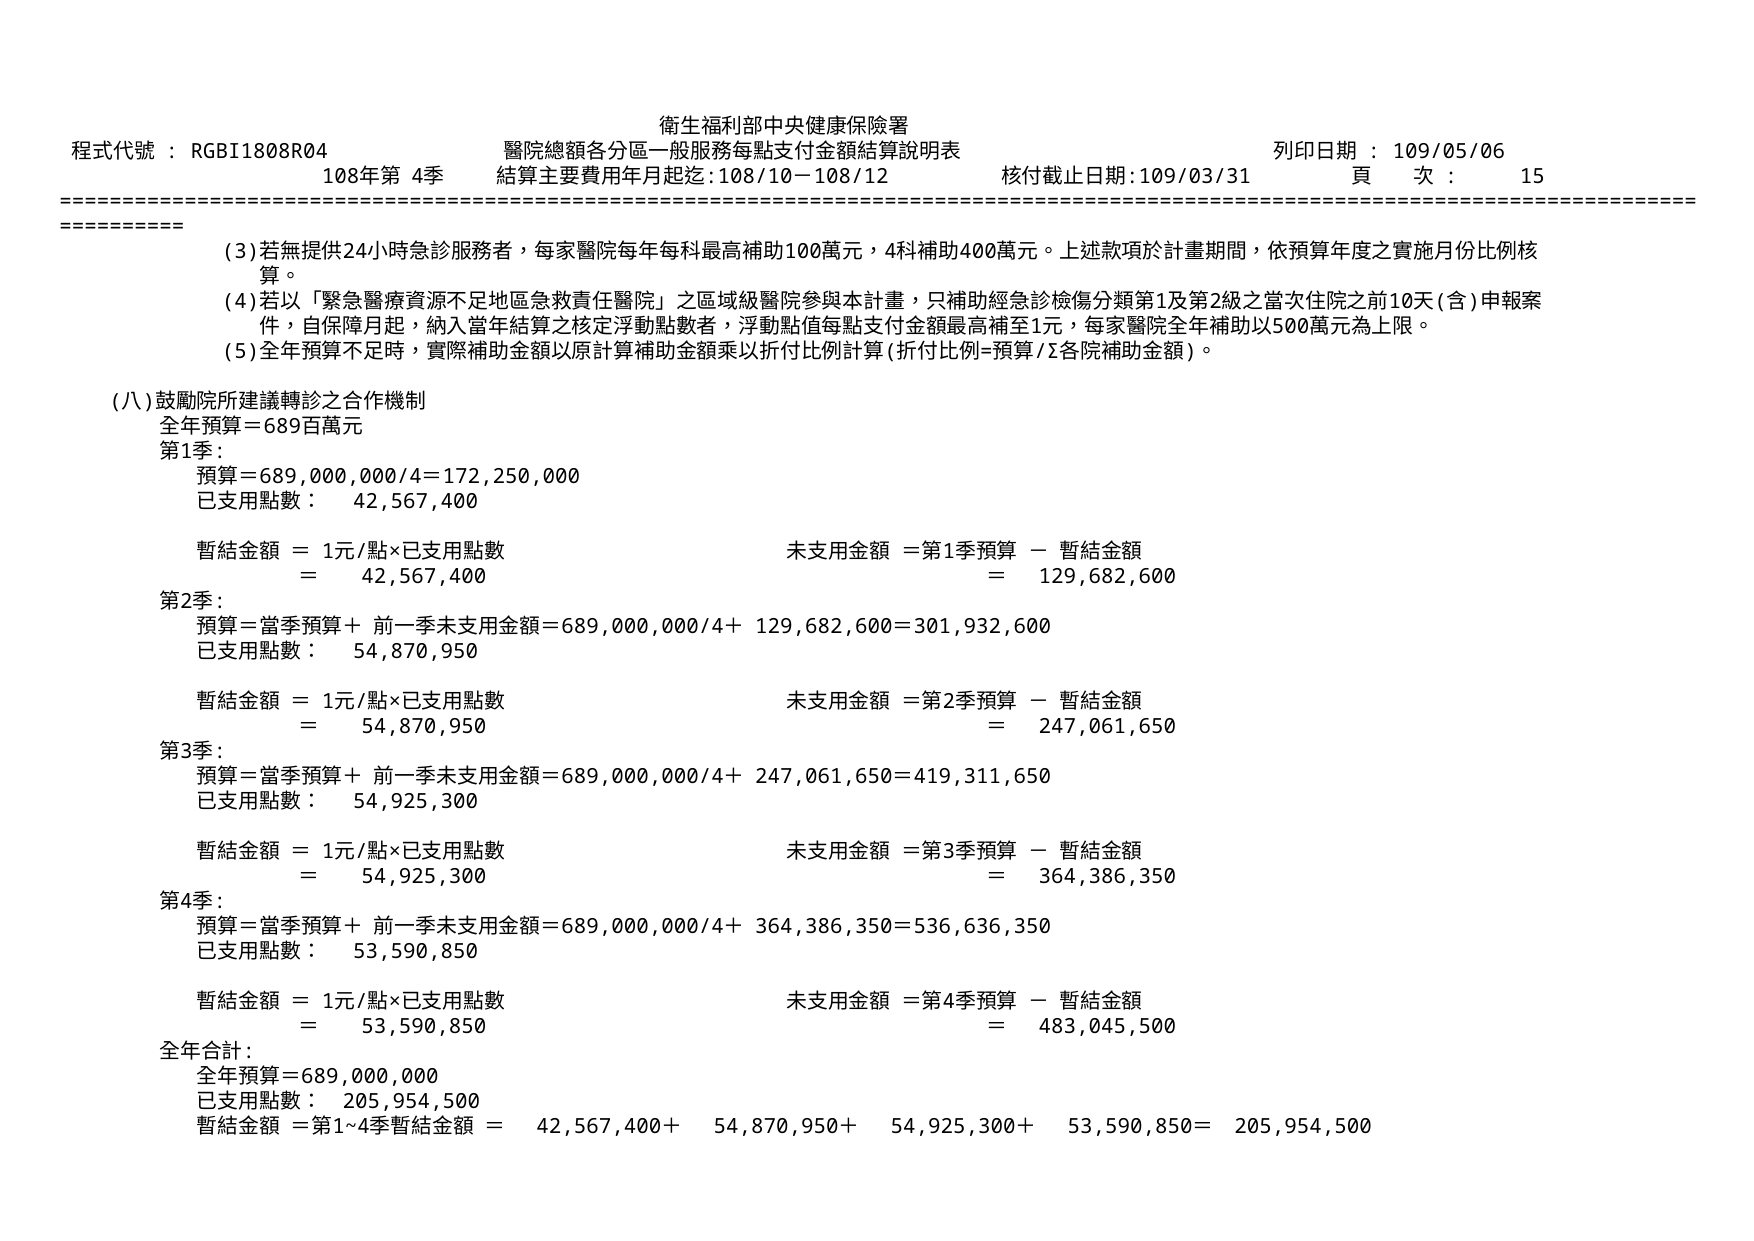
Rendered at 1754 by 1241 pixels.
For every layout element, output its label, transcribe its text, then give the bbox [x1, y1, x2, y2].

text ＝ 54,870,950 ＝ 247,061,650 [59, 714, 1707, 739]
text 第3季: [59, 739, 1707, 764]
text ＝ 54,925,300 ＝ 364,386,350 [59, 864, 1707, 889]
text (4)若以「繄急醫療資源不足地區急救責任醫院」之區域級醫院參與本計畫，只補助經急診檢傷分類第1及第2級之當次住院之前10天(含)申報案 [59, 289, 1707, 314]
text ＝ 42,567,400 ＝ 129,682,600 [59, 564, 1707, 589]
text 第4季: [59, 889, 1707, 914]
text 第2季: [59, 589, 1707, 614]
text 衛生福利部中央健康保險署 [59, 114, 1707, 139]
text 已支用點數： 54,925,300 [59, 789, 1707, 814]
text 預算＝當季預算＋ 前一季未支用金額＝689,000,000/4＋ 129,682,600＝301,932,600 [59, 614, 1707, 639]
text (3)若無提供24小時急診服務者，每家醫院每年每科最高補助100萬元，4科補助400萬元。上述款項於計畫期間，依預算年度之實施月份比例核 [59, 239, 1707, 264]
text 108年第 4季 結算主要費用年月起迄:108/10－108/12 核付截止日期:109/03/31 頁 次 : 15 [59, 164, 1707, 189]
text 暫結金額 ＝第1~4季暫結金額 ＝ 42,567,400＋ 54,870,950＋ 54,925,300＋ 53,590,850＝ 205,954,500 [59, 1114, 1707, 1139]
text 暫結金額 ＝ 1元/點×已支用點數 未支用金額 ＝第1季預算 － 暫結金額 [59, 539, 1707, 564]
text (5)全年預算不足時，實際補助金額以原計算補助金額乘以折付比例計算(折付比例=預算/Σ各院補助金額)。 [59, 339, 1707, 364]
text 暫結金額 ＝ 1元/點×已支用點數 未支用金額 ＝第4季預算 － 暫結金額 [59, 989, 1707, 1014]
text 暫結金額 ＝ 1元/點×已支用點數 未支用金額 ＝第3季預算 － 暫結金額 [59, 839, 1707, 864]
text 第1季: [59, 439, 1707, 464]
text 預算＝當季預算＋ 前一季未支用金額＝689,000,000/4＋ 247,061,650＝419,311,650 [59, 764, 1707, 789]
text 程式代號 : RGBI1808R04 醫院總額各分區一般服務每點支付金額結算說明表 列印日期 : 109/05/06 [59, 139, 1707, 164]
text 算。 [59, 264, 1707, 289]
text ============================================================================================================================================= [59, 189, 1707, 239]
text 已支用點數： 53,590,850 [59, 939, 1707, 964]
text 全年預算＝689百萬元 [59, 414, 1707, 439]
text 件，自保障月起，納入當年結算之核定浮動點數者，浮動點值每點支付金額最高補至1元，每家醫院全年補助以500萬元為上限。 [59, 314, 1707, 339]
text 全年預算＝689,000,000 [59, 1064, 1707, 1089]
text ＝ 53,590,850 ＝ 483,045,500 [59, 1014, 1707, 1039]
text 預算＝689,000,000/4＝172,250,000 [59, 464, 1707, 489]
text 預算＝當季預算＋ 前一季未支用金額＝689,000,000/4＋ 364,386,350＝536,636,350 [59, 914, 1707, 939]
text (八)鼓勵院所建議轉診之合作機制 [59, 389, 1707, 414]
text 暫結金額 ＝ 1元/點×已支用點數 未支用金額 ＝第2季預算 － 暫結金額 [59, 689, 1707, 714]
text 已支用點數： 42,567,400 [59, 489, 1707, 514]
text 已支用點數： 205,954,500 [59, 1089, 1707, 1114]
text 全年合計: [59, 1039, 1707, 1064]
text 已支用點數： 54,870,950 [59, 639, 1707, 664]
